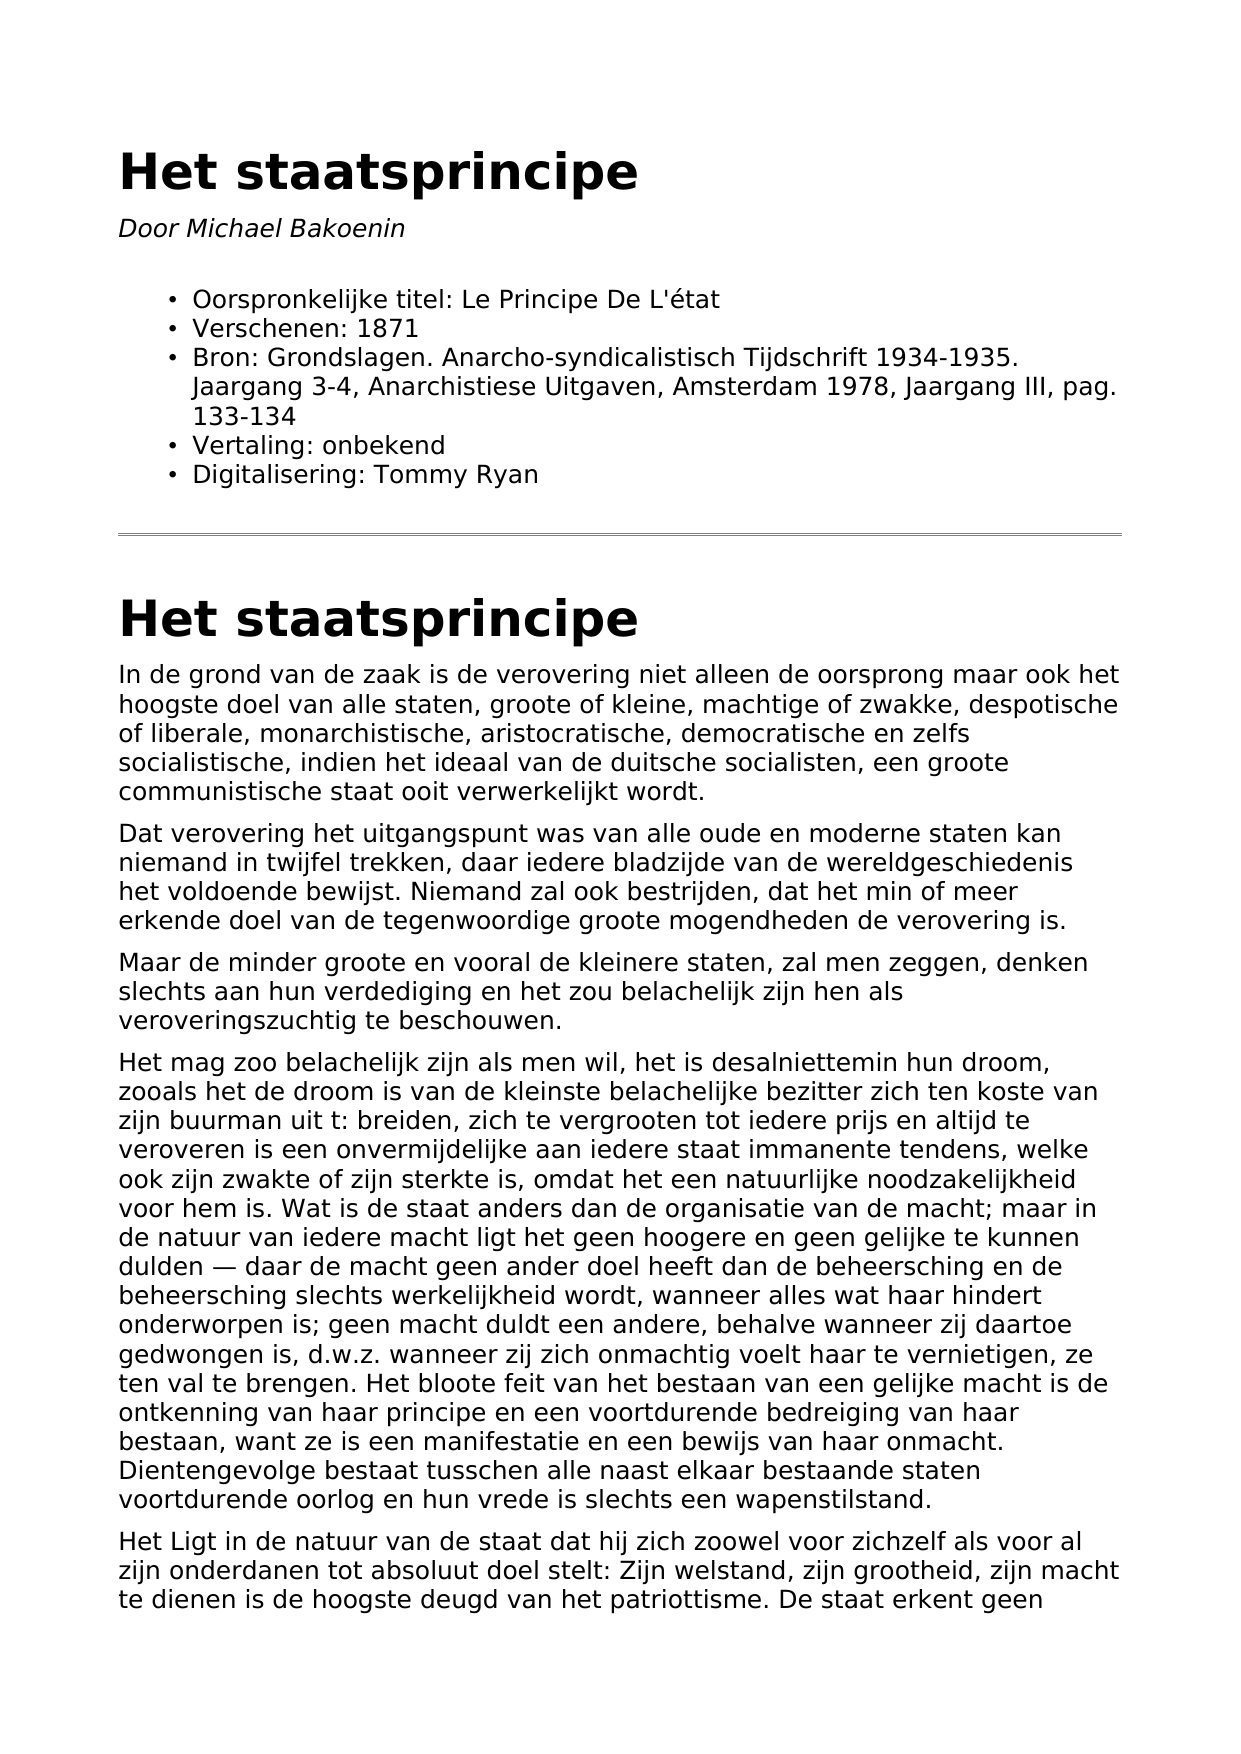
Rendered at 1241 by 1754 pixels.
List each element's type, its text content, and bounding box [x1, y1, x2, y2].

text Het Ligt in de natuur van de staat dat hij zich zoowel voor zichzelf als voor al zijn onderdanen tot absoluut doel stelt: Zijn welstand, zijn grootheid, zijn macht te dienen is de hoogste deugd van het patriottisme. De staat erkent geen [118, 1527, 1122, 1615]
text Dat verovering het uitgangspunt was van alle oude en moderne staten kan niemand in twijfel trekken, daar iedere bladzijde van de wereldgeschiedenis het voldoende bewijst. Niemand zal ook bestrijden, dat het min of meer erkende doel van de tegenwoordige groote mogendheden de verovering is. [118, 819, 1122, 936]
subtitle Het staatsprincipe [118, 590, 1122, 648]
subtitle Het staatsprincipe [118, 143, 1122, 201]
list Oorspronkelijke titel: Le Principe De L'état [177, 285, 1122, 314]
text Maar de minder groote en vooral de kleinere staten, zal men zeggen, denken slechts aan hun verdediging en het zou belachelijk zijn hen als veroveringszuchtig te beschouwen. [118, 948, 1122, 1036]
list Digitalisering: Tommy Ryan [177, 460, 1122, 489]
list Bron: Grondslagen. Anarcho-syndicalistisch Tijdschrift 1934-1935. Jaargang 3-4, Anarchistiese Uitgaven, Amsterdam 1978, Jaargang III, pag. 133-134 [177, 343, 1122, 431]
text In de grond van de zaak is de verovering niet alleen de oorsprong maar ook het hoogste doel van alle staten, groote of kleine, machtige of zwakke, despotische of liberale, monarchistische, aristocratische, democratische en zelfs socialistische, indien het ideaal van de duitsche socialisten, een groote communistische staat ooit verwerkelijkt wordt. [118, 661, 1122, 807]
text Door Michael Bakoenin [118, 214, 1122, 243]
list Vertaling: onbekend [177, 431, 1122, 460]
list Verschenen: 1871 [177, 314, 1122, 343]
text Het mag zoo belachelijk zijn als men wil, het is desalniettemin hun droom, zooals het de droom is van de kleinste belachelijke bezitter zich ten koste van zijn buurman uit t: breiden, zich te vergrooten tot iedere prijs en altijd te veroveren is een onvermijdelijke aan iedere staat immanente tendens, welke ook zijn zwakte of zijn sterkte is, omdat het een natuurlijke noodzakelijkheid voor hem is. Wat is de staat anders dan de organisatie van de macht; maar in de natuur van iedere macht ligt het geen hoogere en geen gelijke te kunnen dulden — daar de macht geen ander doel heeft dan de beheersching en de beheersching slechts werkelijkheid wordt, wanneer alles wat haar hindert onderworpen is; geen macht duldt een andere, behalve wanneer zij daartoe gedwongen is, d.w.z. wanneer zij zich onmachtig voelt haar te vernietigen, ze ten val te brengen. Het bloote feit van het bestaan van een gelijke macht is de ontkenning van haar principe en een voortdurende bedreiging van haar bestaan, want ze is een manifestatie en een bewijs van haar onmacht. Dientengevolge bestaat tusschen alle naast elkaar bestaande staten voortdurende oorlog en hun vrede is slechts een wapenstilstand. [118, 1048, 1122, 1515]
